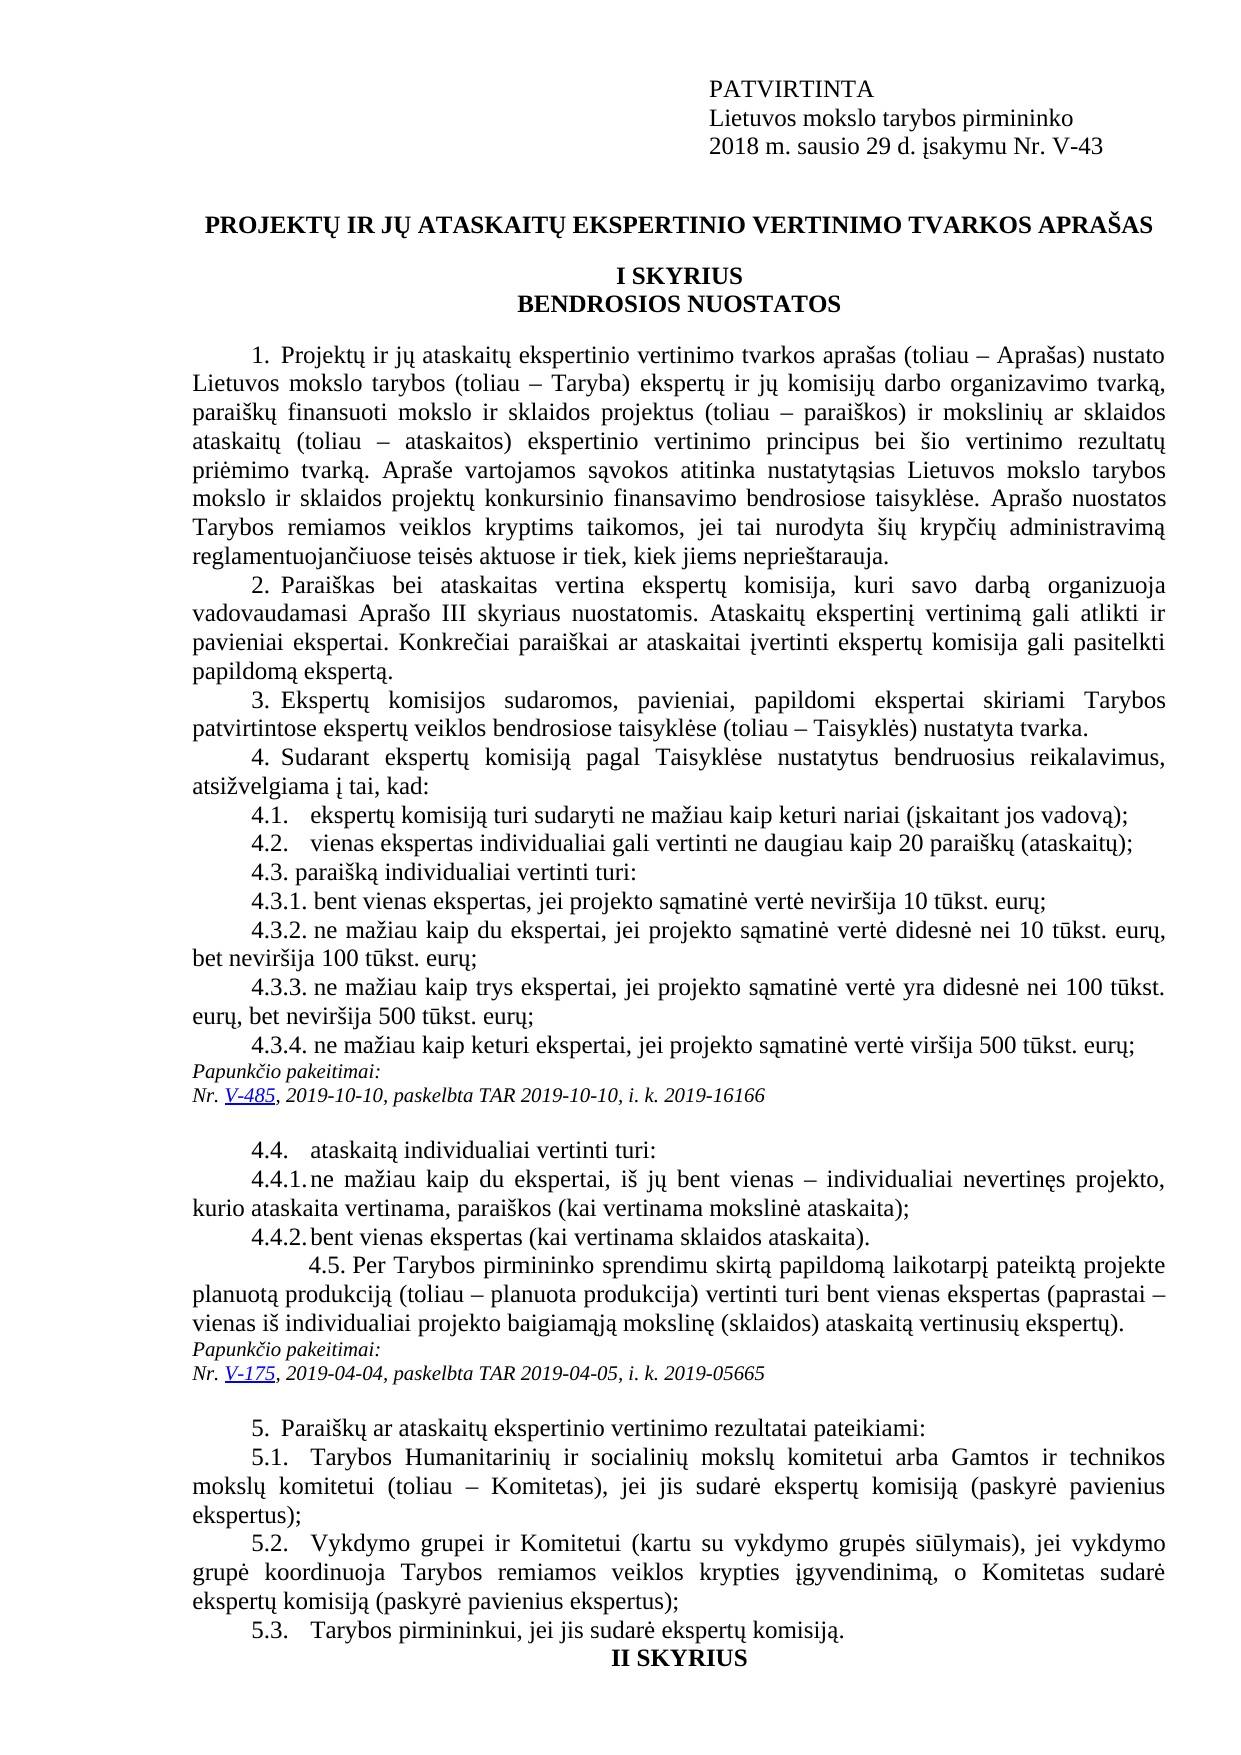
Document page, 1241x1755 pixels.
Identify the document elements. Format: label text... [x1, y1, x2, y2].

text 1. Projektų ir jų ataskaitų ekspertinio vertinimo tvarkos aprašas (toliau – Aprašas) nustato Lietuvos mokslo tarybos (toliau – Taryba) ekspertų ir jų komisijų darbo organizavimo tvarką, paraiškų finansuoti mokslo ir sklaidos projektus (toliau – paraiškos) ir mokslinių ar sklaidos ataskaitų (toliau – ataskaitos) ekspertinio vertinimo principus bei šio vertinimo rezultatų priėmimo tvarką. Apraše vartojamos sąvokos atitinka nustatytąsias Lietuvos mokslo tarybos mokslo ir sklaidos projektų konkursinio finansavimo bendrosiose taisyklėse. Aprašo nuostatos Tarybos remiamos veiklos kryptims taikomos, jei tai nurodyta šių krypčių administravimą reglamentuojančiuose teisės aktuose ir tiek, kiek jiems neprieštarauja. [192, 340, 1167, 570]
text Papunkčio pakeitimai: [192, 1058, 1167, 1083]
text 5.2. Vykdymo grupei ir Komitetui (kartu su vykdymo grupės siūlymais), jei vykdymo grupė koordinuoja Tarybos remiamos veiklos krypties įgyvendinimą, o Komitetas sudarė ekspertų komisiją (paskyrė pavienius ekspertus); [192, 1528, 1167, 1615]
text Papunkčio pakeitimai: [192, 1337, 1167, 1361]
text Lietuvos mokslo tarybos pirmininko [709, 103, 1167, 131]
text II Skyrius [192, 1643, 1167, 1672]
text BENDROSIOS NUOSTATOS [192, 289, 1167, 318]
text 4.3.4. ne mažiau kaip keturi ekspertai, jei projekto sąmatinė vertė viršija 500 tūkst. eurų; [192, 1030, 1167, 1058]
text PROJEKTŲ IR JŲ ATASKAITŲ EKSPERTINIO VERTINIMo tvarkos aprašas [192, 210, 1167, 239]
text 4.4.2. bent vienas ekspertas (kai vertinama sklaidos ataskaita). [192, 1222, 1167, 1250]
text 2. Paraiškas bei ataskaitas vertina ekspertų komisija, kuri savo darbą organizuoja vadovaudamasi Aprašo III skyriaus nuostatomis. Ataskaitų ekspertinį vertinimą gali atlikti ir pavieniai ekspertai. Konkrečiai paraiškai ar ataskaitai įvertinti ekspertų komisija gali pasitelkti papildomą ekspertą. [192, 570, 1167, 685]
text 3. Ekspertų komisijos sudaromos, pavieniai, papildomi ekspertai skiriami Tarybos patvirtintose ekspertų veiklos bendrosiose taisyklėse (toliau – Taisyklės) nustatyta tvarka. [192, 685, 1167, 742]
text 4.5. Per Tarybos pirmininko sprendimu skirtą papildomą laikotarpį pateiktą projekte planuotą produkciją (toliau – planuota produkcija) vertinti turi bent vienas ekspertas (paprastai – vienas iš individualiai projekto baigiamąją mokslinę (sklaidos) ataskaitą vertinusių ekspertų). [192, 1250, 1167, 1337]
text 4.4. ataskaitą individualiai vertinti turi: [192, 1135, 1167, 1164]
text Nr. V-485, 2019-10-10, paskelbta TAR 2019-10-10, i. k. 2019-16166 [192, 1083, 1167, 1107]
text 4.3. paraišką individualiai vertinti turi: [192, 857, 1167, 886]
text 4.3.1. bent vienas ekspertas, jei projekto sąmatinė vertė neviršija 10 tūkst. eurų; [192, 886, 1167, 915]
text I SKYRIUS [192, 261, 1167, 289]
text 5.1. Tarybos Humanitarinių ir socialinių mokslų komitetui arba Gamtos ir technikos mokslų komitetui (toliau – Komitetas), jei jis sudarė ekspertų komisiją (paskyrė pavienius ekspertus); [192, 1442, 1167, 1528]
text Nr. V-175, 2019-04-04, paskelbta TAR 2019-04-05, i. k. 2019-05665 [192, 1361, 1167, 1385]
text 5.3. Tarybos pirmininkui, jei jis sudarė ekspertų komisiją. [192, 1615, 1167, 1643]
text 4.3.3. ne mažiau kaip trys ekspertai, jei projekto sąmatinė vertė yra didesnė nei 100 tūkst. eurų, bet neviršija 500 tūkst. eurų; [192, 972, 1167, 1030]
text 4. Sudarant ekspertų komisiją pagal Taisyklėse nustatytus bendruosius reikalavimus, atsižvelgiama į tai, kad: [192, 742, 1167, 800]
text 4.3.2. ne mažiau kaip du ekspertai, jei projekto sąmatinė vertė didesnė nei 10 tūkst. eurų, bet neviršija 100 tūkst. eurų; [192, 915, 1167, 972]
text 4.4.1. ne mažiau kaip du ekspertai, iš jų bent vienas – individualiai nevertinęs projekto, kurio ataskaita vertinama, paraiškos (kai vertinama mokslinė ataskaita); [192, 1164, 1167, 1222]
text 5. Paraiškų ar ataskaitų ekspertinio vertinimo rezultatai pateikiami: [192, 1413, 1167, 1442]
text Patvirtinta [709, 74, 1167, 103]
text 4.1. ekspertų komisiją turi sudaryti ne mažiau kaip keturi nariai (įskaitant jos vadovą); [192, 800, 1167, 828]
text 2018 m. sausio 29 d. įsakymu Nr. V-43 [709, 131, 1167, 160]
text 4.2. vienas ekspertas individualiai gali vertinti ne daugiau kaip 20 paraiškų (ataskaitų); [192, 828, 1167, 857]
